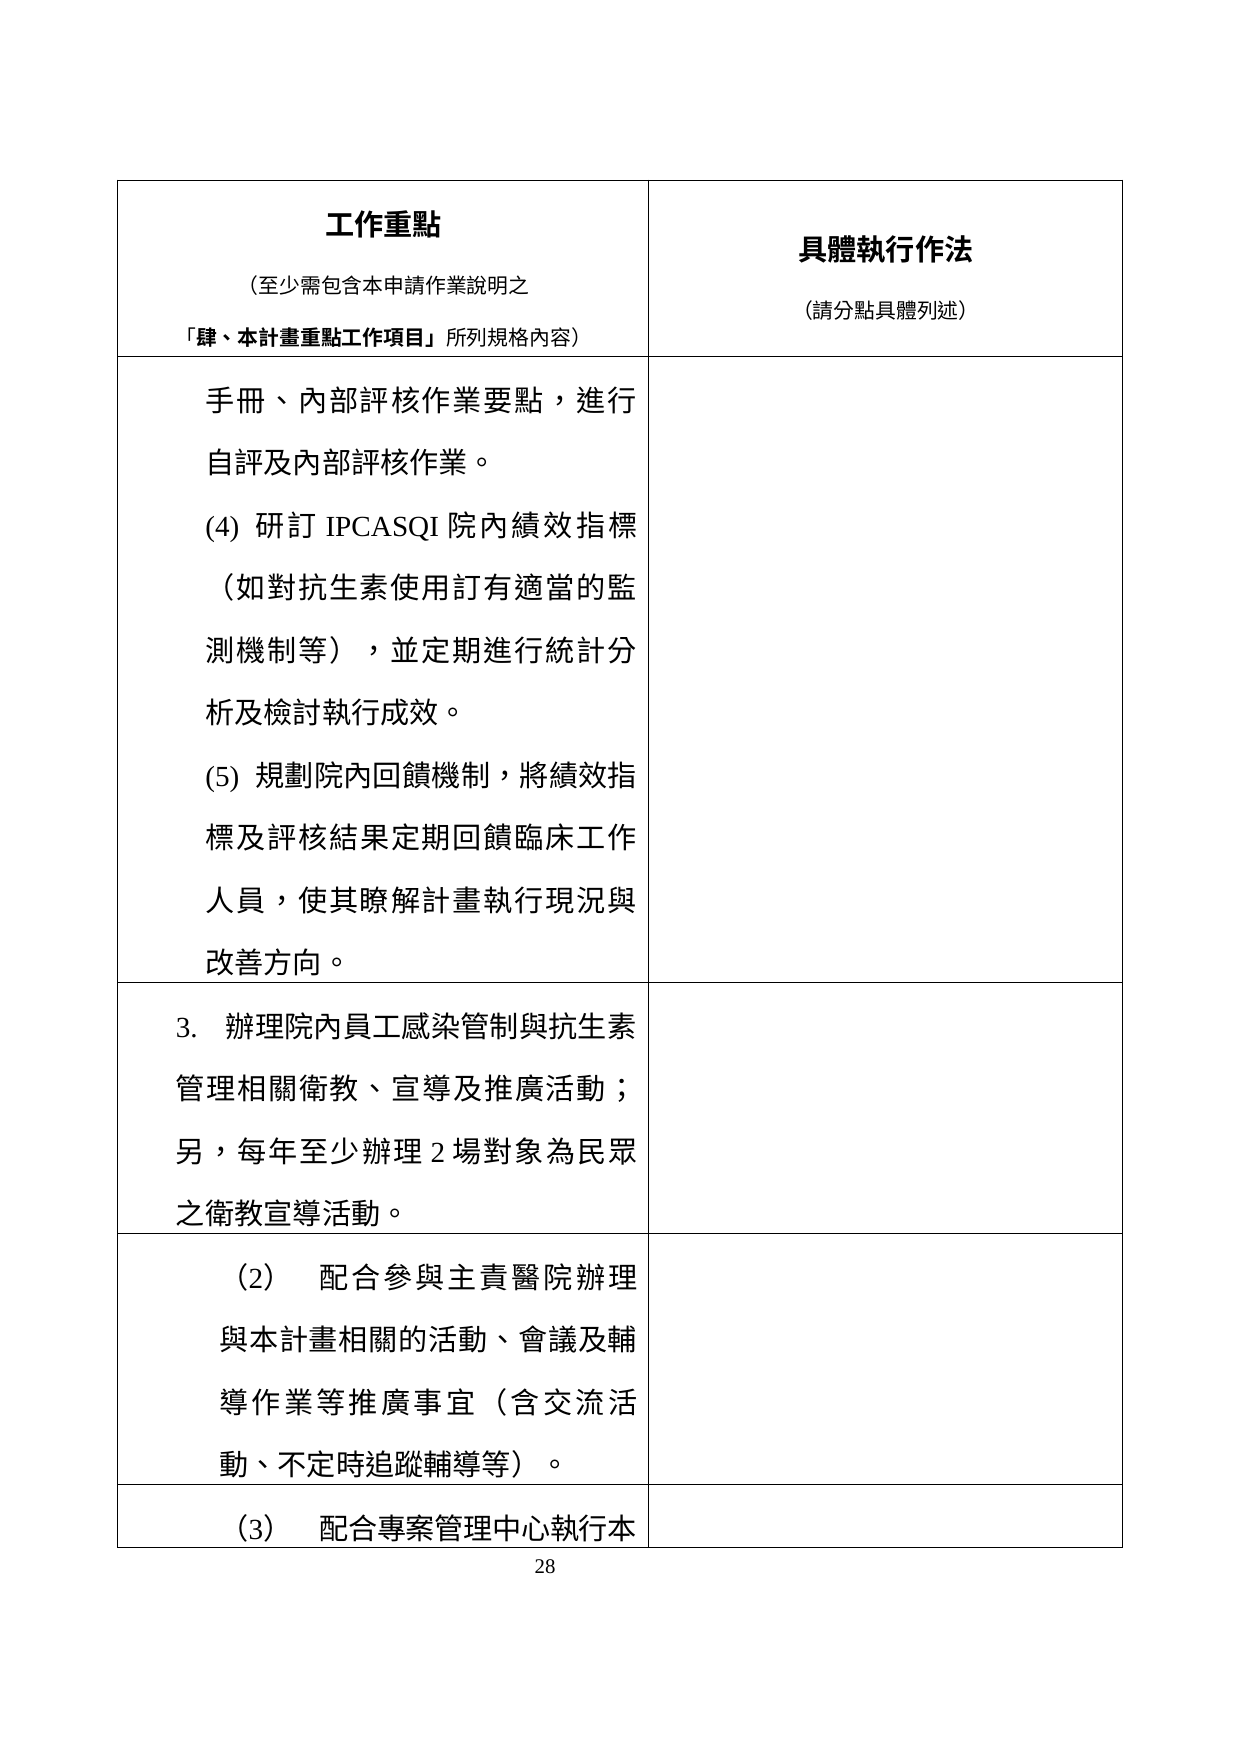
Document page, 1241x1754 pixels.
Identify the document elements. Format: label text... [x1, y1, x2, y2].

table_cell [649, 357, 1122, 982]
table_header 具體執行作法 （請分點具體列述） [649, 181, 1122, 356]
table_cell 辦理院內員工感染管制與抗生素管理相關衛教、宣導及推廣活動；另，每年至少辦理2場對象為民眾之衛教宣導活動。 [118, 983, 648, 1233]
table_cell 配合參與主責醫院辦理與本計畫相關的活動、會議及輔導作業等推廣事宜（含交流活動、不定時追蹤輔導等）。 [118, 1234, 648, 1484]
table_cell 手冊、內部評核作業要點，進行自評及內部評核作業。 研訂IPCASQI院內績效指標（如對抗生素使用訂有適當的監測機制等），並定期進行統計分析及檢討執行成效。 規劃院內回饋機制，將績效指標及評核結果定期回饋臨床工作人員，使其瞭解計畫執行現況與改善方向。 [118, 357, 648, 982]
table_cell [649, 1485, 1122, 1547]
table_header 工作重點 （至少需包含本申請作業說明之 「肆、本計畫重點工作項目」所列規格內容） [118, 181, 648, 356]
table_cell 配合專案管理中心執行本計畫相關事項 屆時依IPCASQI評核委員遴選資格，推派院內至少3人［含感染症專科醫師、感染管制師（護理師/醫檢師）、藥師等人員］，擔任本計畫人才庫候選委員，配合培訓作業及評核機制等相關事宜，並於完成訓練合格後協助實地稽核、輔導及認證，交通費用由本計畫專案管理中心支付。 依專案管理中心期程安排，定期提報指標資料予主責醫院，由主責醫院收齊後，提交專案管理中心。 配合專案管理中心實地評核、出席該中心辦理之研討會或成果發表會等相關會議/活動。 配合提交本計畫執行情形月報查核表、執行成果報告。主責醫院須彙整聯盟群組之執行情形月報查核表及執行成果報告後，提交專案管理中心。 [118, 1485, 648, 1547]
table_cell [649, 1234, 1122, 1484]
table_cell [649, 983, 1122, 1233]
